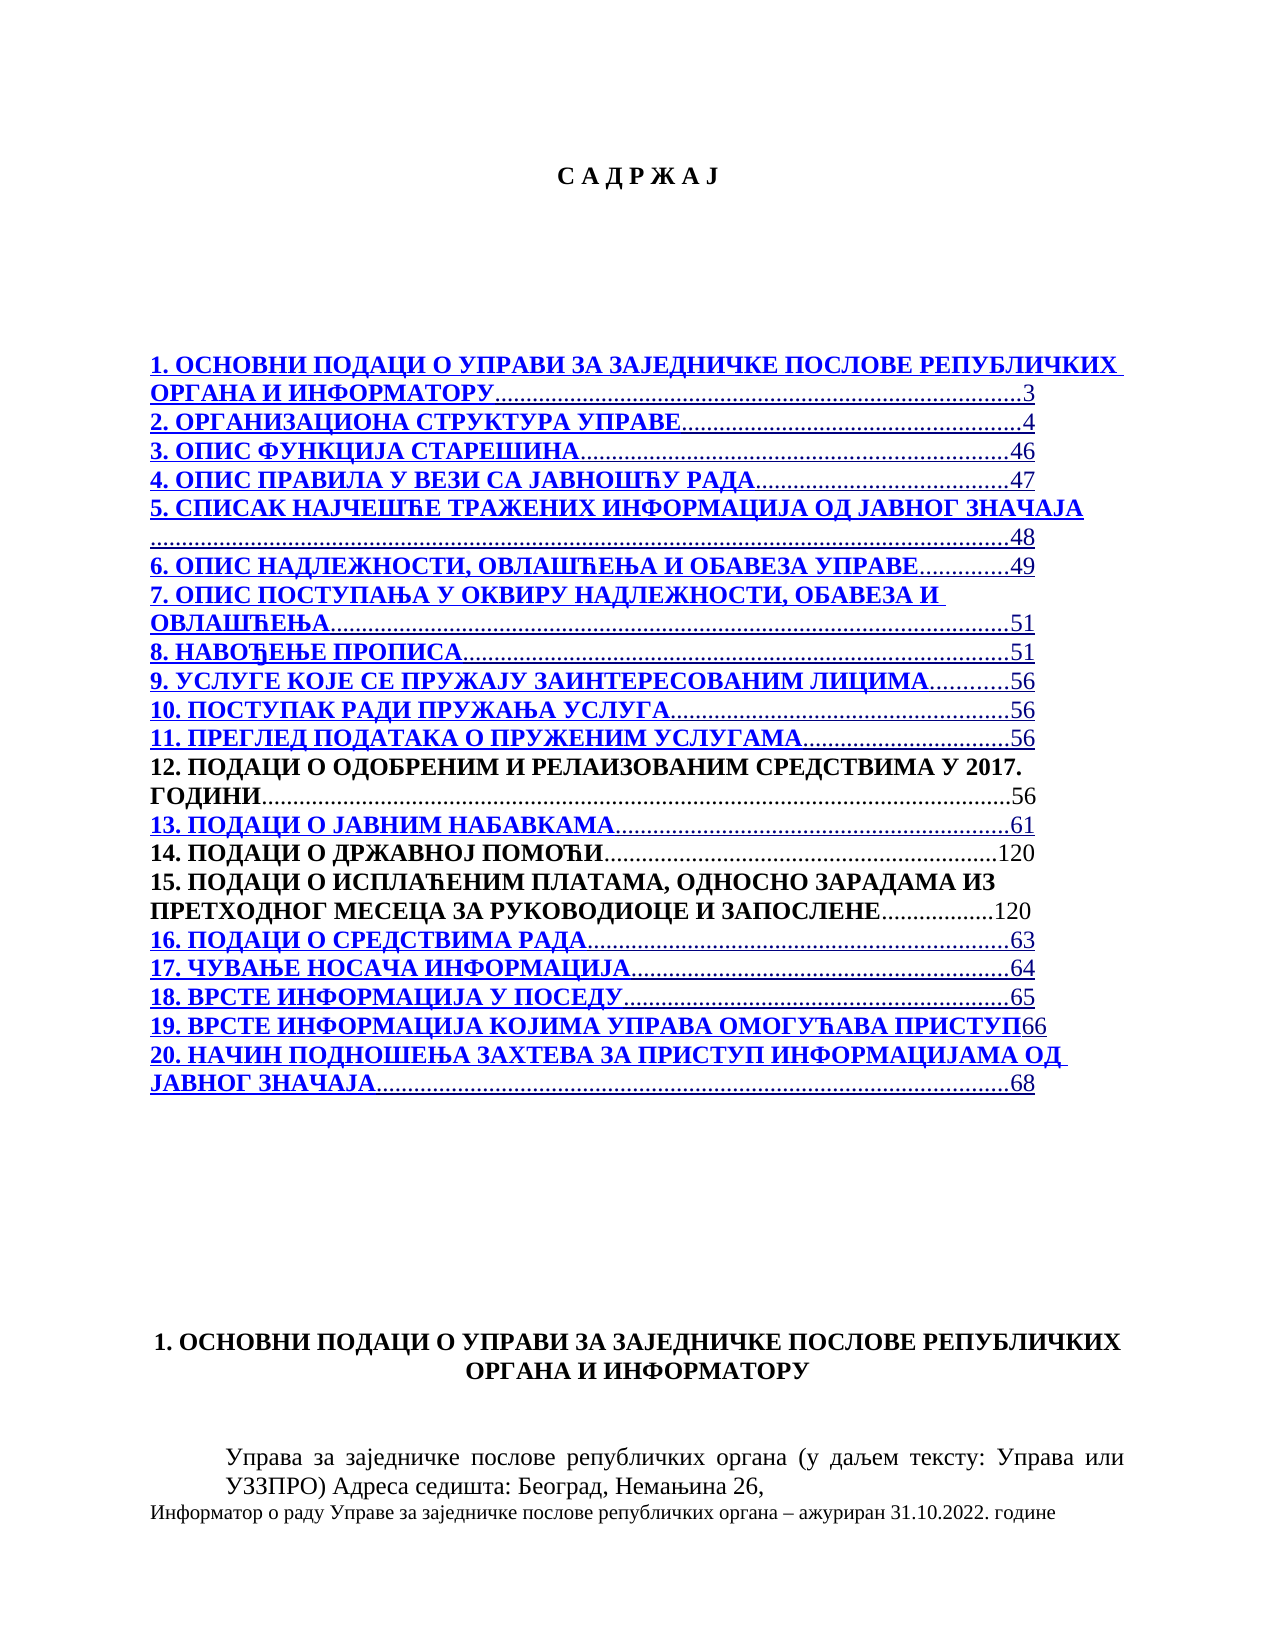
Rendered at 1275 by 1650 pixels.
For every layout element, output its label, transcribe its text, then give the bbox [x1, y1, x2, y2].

text 9. УСЛУГЕ КОЈЕ СЕ ПРУЖАЈУ ЗАИНТЕРЕСОВАНИМ ЛИЦИМА 56 [150, 666, 1125, 695]
text 1. ОСНОВНИ ПОДАЦИ О УПРАВИ ЗА ЗАЈЕДНИЧКЕ ПОСЛОВЕ РЕПУБЛИЧКИХ ОРГАНА И ИНФОРМАТОРУ 3 [150, 350, 1125, 407]
text 15. ПОДАЦИ О ИСПЛАЋЕНИМ ПЛАТАМА, ОДНОСНО ЗАРАДАМА ИЗ ПРЕТХОДНОГ МЕСЕЦА ЗА РУКОВОДИОЦЕ И ЗАПОСЛЕНЕ..................120 [150, 867, 1125, 925]
text С А Д Р Ж А Ј [150, 161, 1125, 190]
text 7. ОПИС ПОСТУПАЊА У ОКВИРУ НАДЛЕЖНОСТИ, ОБАВЕЗА И ОВЛАШЋЕЊА 51 [150, 580, 1125, 637]
text 16. ПОДАЦИ О СРЕДСТВИМА РАДА 63 [150, 925, 1125, 953]
text 19. ВРСТЕ ИНФОРМАЦИЈА КОЈИМА УПРАВА ОМОГУЋАВА ПРИСТУП 66 [150, 1011, 1125, 1040]
text 2. ОРГАНИЗАЦИОНА СТРУКТУРА УПРАВЕ 4 [150, 407, 1125, 436]
text 1. ОСНОВНИ ПОДАЦИ О УПРАВИ ЗА ЗАЈЕДНИЧКЕ ПОСЛОВЕ РЕПУБЛИЧКИХ ОРГАНА И ИНФОРМАТОРУ [150, 1327, 1125, 1385]
text 14. ПОДАЦИ О ДРЖАВНОЈ ПОМОЋИ...............................................................120 [150, 838, 1125, 867]
text 6. ОПИС НАДЛЕЖНОСТИ, ОВЛАШЋЕЊА И ОБАВЕЗА УПРАВЕ 49 [150, 551, 1125, 580]
text 12. ПОДАЦИ О ОДОБРЕНИМ И РЕЛАИЗОВАНИМ СРЕДСТВИМА У 2017. ГОДИНИ........................................................................................................................56 [150, 752, 1125, 810]
text Управа за заједничке послове републичких органа (у даљем тексту: Управа или УЗЗПРО) Адреса седишта: Београд, Немањина 26, [225, 1442, 1125, 1500]
text 4. ОПИС ПРАВИЛА У ВЕЗИ СА ЈАВНОШЋУ РАДА 47 [150, 465, 1125, 493]
text 11. ПРЕГЛЕД ПОДАТАКА О ПРУЖЕНИМ УСЛУГАМА 56 [150, 723, 1125, 752]
text 8. НАВОЂЕЊЕ ПРОПИСА 51 [150, 637, 1125, 666]
text 10. ПОСТУПАК РАДИ ПРУЖАЊА УСЛУГА 56 [150, 695, 1125, 723]
text 18. ВРСТЕ ИНФОРМАЦИЈА У ПОСЕДУ 65 [150, 982, 1125, 1011]
text 13. ПОДАЦИ О ЈАВНИМ НАБАВКАМА 61 [150, 810, 1125, 838]
text 5. СПИСАК НАЈЧЕШЋЕ ТРАЖЕНИХ ИНФОРМАЦИЈА ОД ЈАВНОГ ЗНАЧАЈА 48 [150, 493, 1125, 551]
text 20. НАЧИН ПОДНОШЕЊА ЗАХТЕВА ЗА ПРИСТУП ИНФОРМАЦИЈАМА ОД ЈАВНОГ ЗНАЧАЈА 68 [150, 1040, 1125, 1097]
text 3. ОПИС ФУНКЦИЈА СТАРЕШИНА 46 [150, 436, 1125, 465]
text 17. ЧУВАЊЕ НОСАЧА ИНФОРМАЦИЈА 64 [150, 953, 1125, 982]
